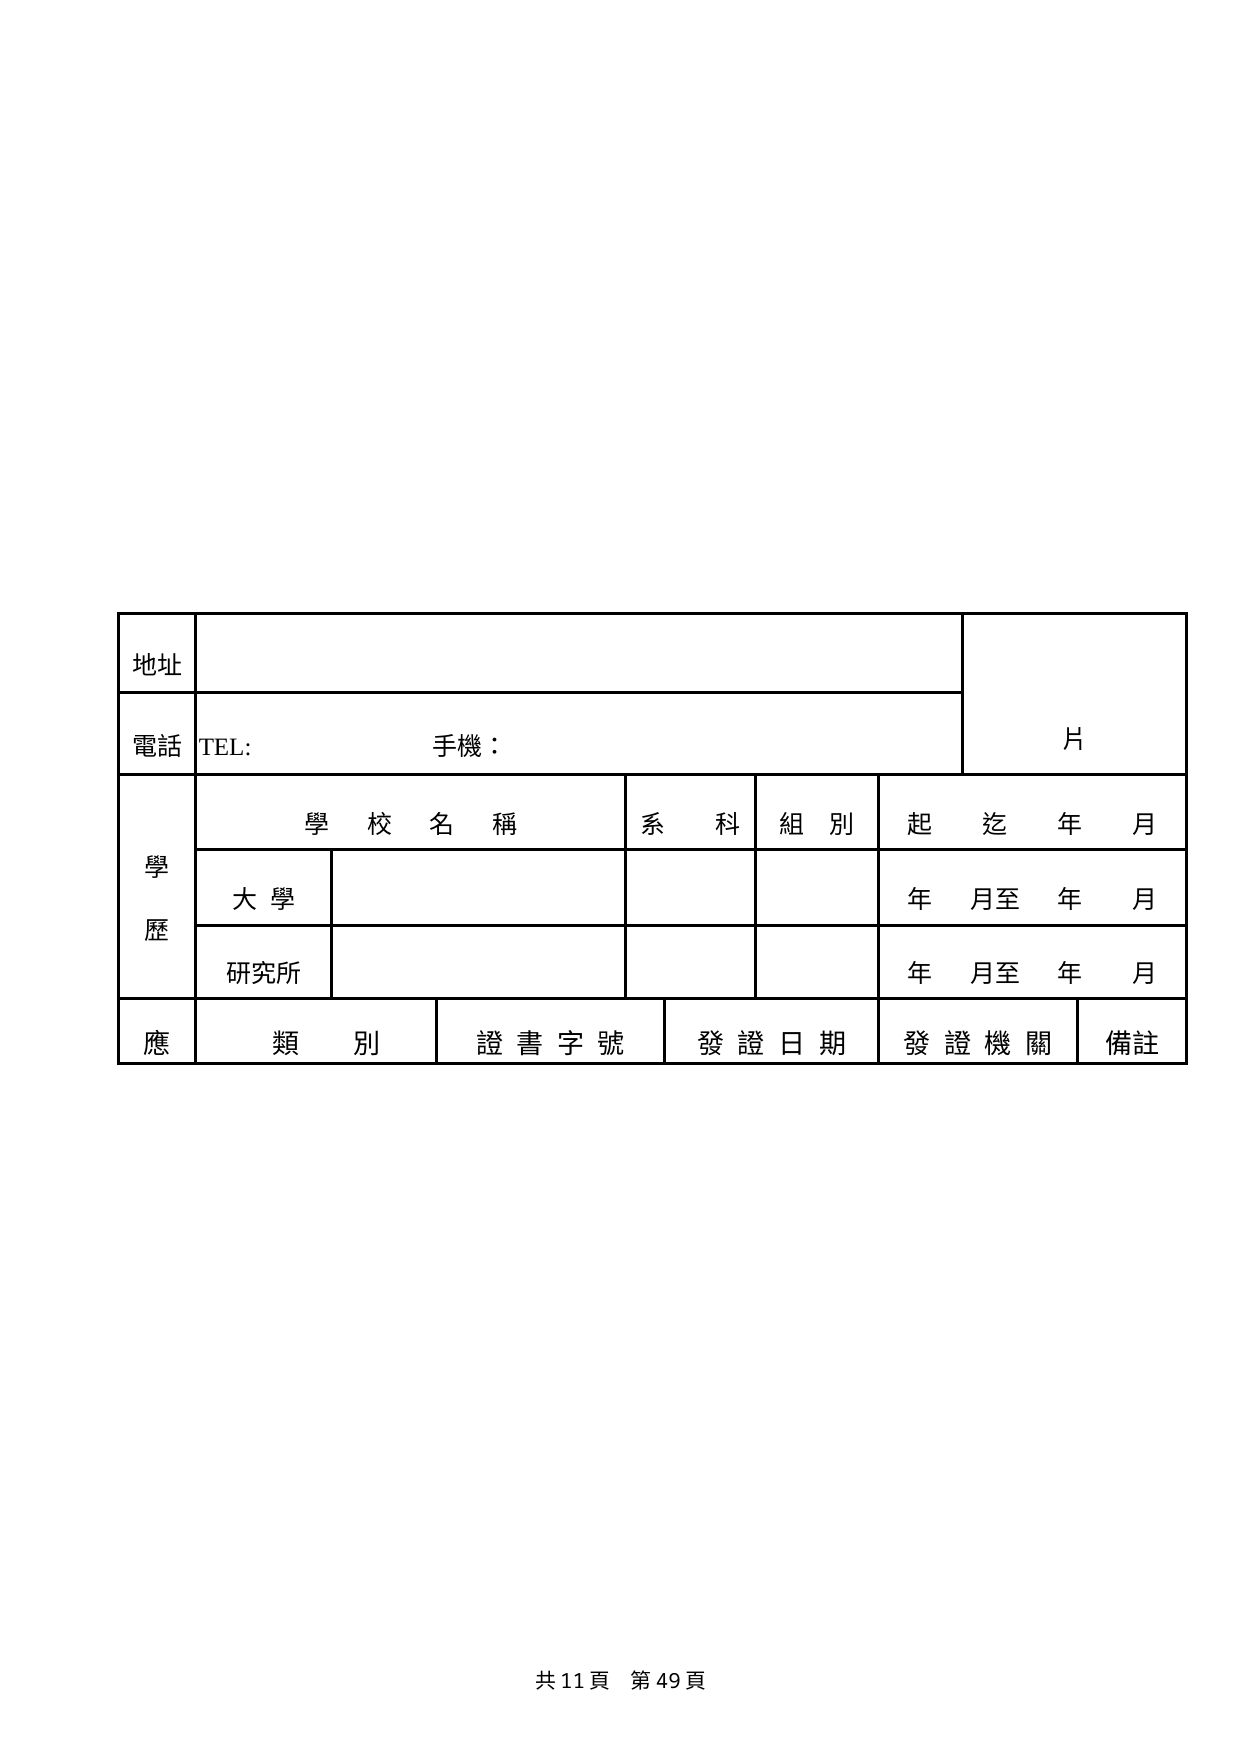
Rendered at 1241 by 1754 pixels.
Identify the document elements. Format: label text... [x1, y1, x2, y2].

table_cell 學 歷 [120, 776, 194, 997]
table_cell 備註 [1079, 1000, 1185, 1062]
table_cell [333, 851, 624, 923]
table_cell 電話 [120, 694, 194, 773]
table_cell 學 校 名 稱 [197, 776, 624, 848]
table_cell 地址 [120, 615, 194, 691]
table_cell 研究所 [197, 927, 330, 997]
table_cell TEL: 手機： [197, 694, 961, 773]
table_cell 發 證 機 關 [880, 1000, 1076, 1062]
table_cell [197, 615, 961, 691]
table_cell 大 學 [197, 851, 330, 923]
table_cell [627, 851, 754, 923]
table_cell [627, 927, 754, 997]
table_cell 應 繳 驗 證 件 [120, 1000, 194, 1062]
table_cell 組 別 [757, 776, 877, 848]
table_cell 起 迄 年 月 [880, 776, 1185, 848]
table_header 片 [964, 615, 1185, 773]
table_cell 發 證 日 期 [666, 1000, 877, 1062]
table_cell 類 別 [197, 1000, 435, 1062]
table_cell 年 月至 年 月 [880, 927, 1185, 997]
table_cell [757, 927, 877, 997]
table_cell [757, 851, 877, 923]
table_cell [333, 927, 624, 997]
table_cell 年 月至 年 月 [880, 851, 1185, 923]
table_cell 系 科 [627, 776, 754, 848]
table_cell 證 書 字 號 [438, 1000, 663, 1062]
